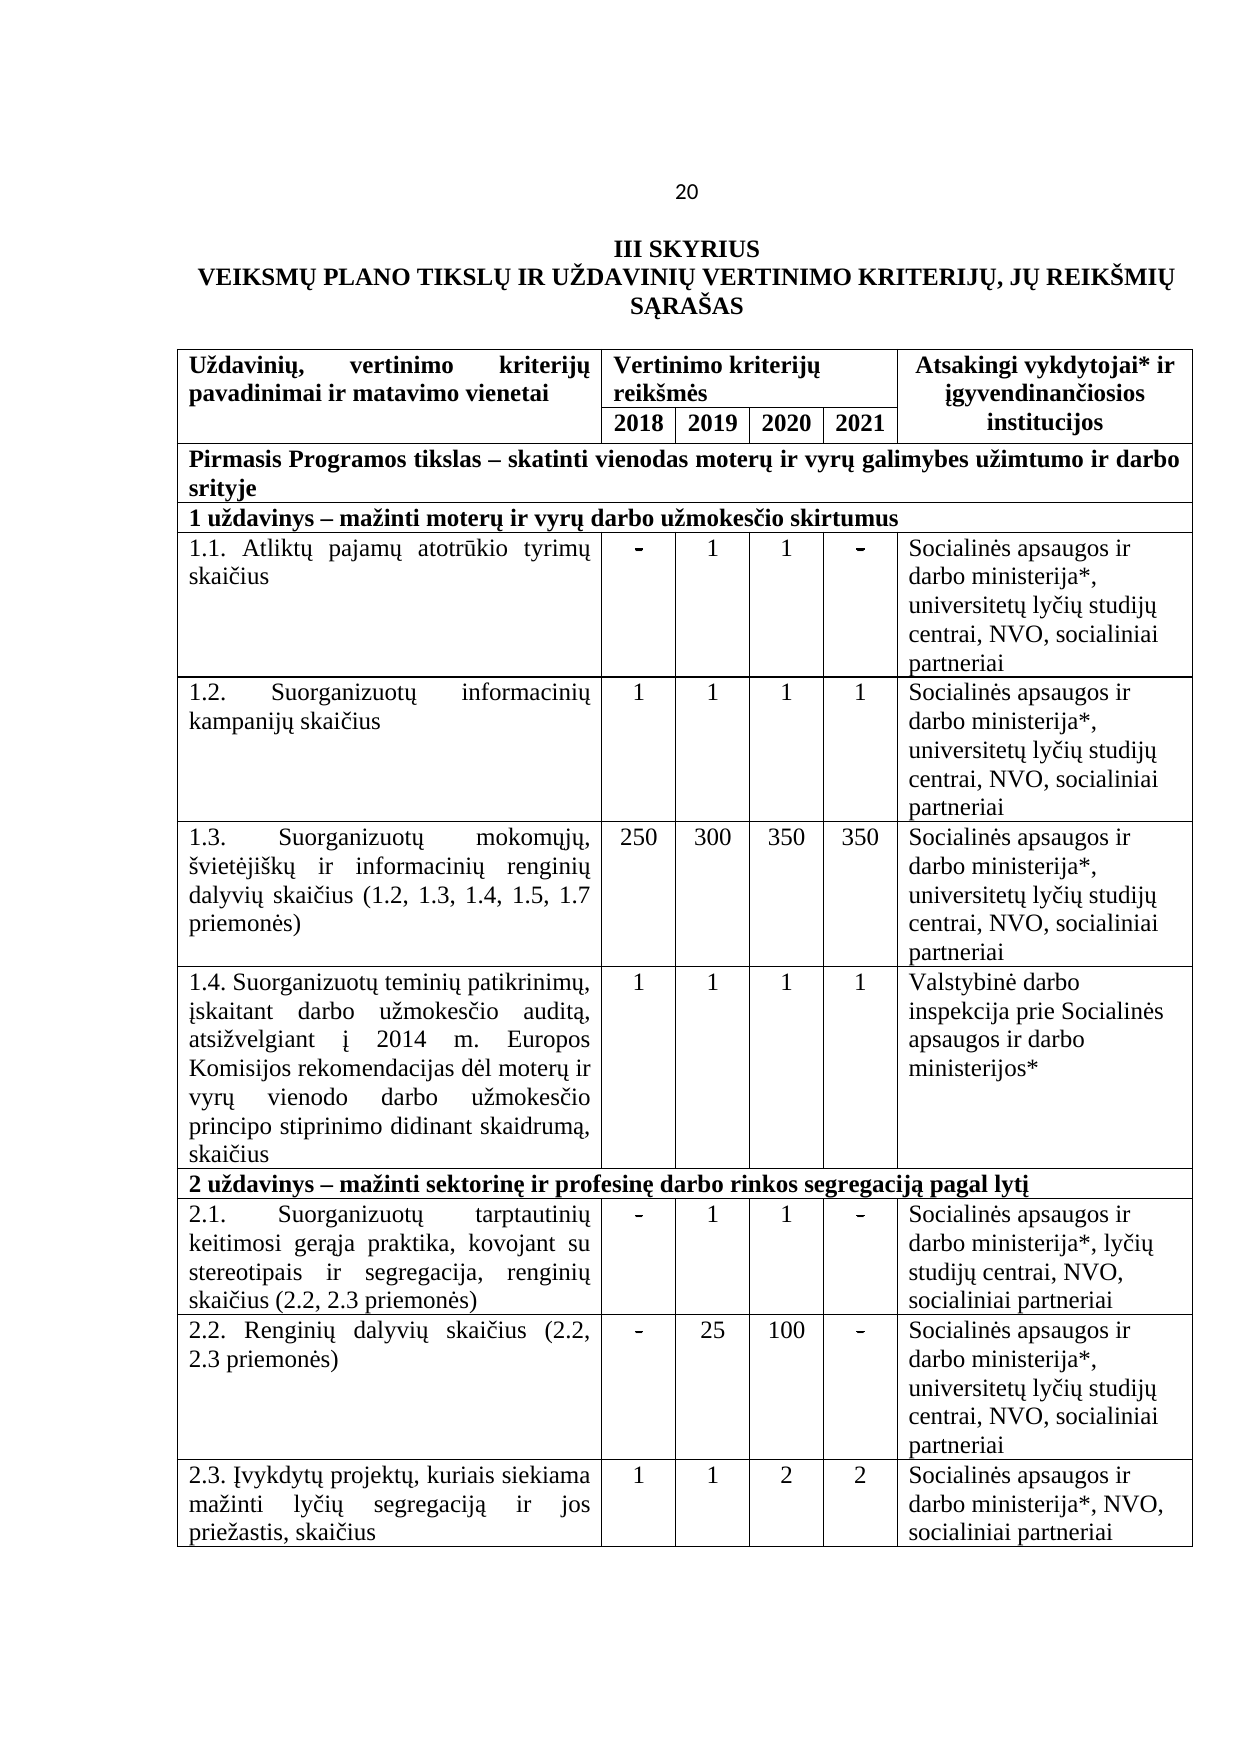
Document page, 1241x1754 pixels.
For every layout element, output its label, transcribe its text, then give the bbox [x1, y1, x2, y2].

table_cell 2 uždavinys – mažinti sektorinę ir profesinę darbo rinkos segregaciją pagal lytį [178, 1169, 1192, 1198]
table_cell 2.1. Suorganizuotų tarptautinių keitimosi gerąja praktika, kovojant su stereotipais ir segregacija, renginių skaičius (2.2, 2.3 priemonės) [178, 1199, 601, 1314]
table_cell 350 [750, 822, 823, 966]
table_cell Valstybinė darbo inspekcija prie Socialinės apsaugos ir darbo ministerijos* [898, 967, 1192, 1168]
table_cell 1 [676, 967, 749, 1168]
table_cell Pirmasis Programos tikslas – skatinti vienodas moterų ir vyrų galimybes užimtumo ir darbo srityje [178, 444, 1192, 502]
table_cell - [602, 1199, 675, 1314]
table_cell 2.2. Renginių dalyvių skaičius (2.2, 2.3 priemonės) [178, 1315, 601, 1459]
table_cell - [824, 1315, 897, 1459]
table_cell - [602, 1315, 675, 1459]
text VEIKSMŲ PLANO TIKSLŲ IR UŽDAVINIŲ VERTINIMO KRITERIJŲ, JŲ REIKŠMIŲ SĄRAŠAS [177, 262, 1196, 320]
table_cell 1 [602, 967, 675, 1168]
table_cell 1.1. Atliktų pajamų atotrūkio tyrimų skaičius [178, 533, 601, 676]
table_cell - [824, 533, 897, 676]
table_header Atsakingi vykdytojai* ir įgyvendinančiosios institucijos [898, 350, 1192, 443]
table_cell 1.4. Suorganizuotų teminių patikrinimų, įskaitant darbo užmokesčio auditą, atsižvelgiant į 2014 m. Europos Komisijos rekomendacijas dėl moterų ir vyrų vienodo darbo užmokesčio principo stiprinimo didinant skaidrumą, skaičius [178, 967, 601, 1168]
table_cell Socialinės apsaugos ir darbo ministerija*, universitetų lyčių studijų centrai, NVO, socialiniai partneriai [898, 678, 1192, 821]
table_cell - [824, 1199, 897, 1314]
table_cell Socialinės apsaugos ir darbo ministerija*, universitetų lyčių studijų centrai, NVO, socialiniai partneriai [898, 533, 1192, 676]
table_cell 2 [750, 1460, 823, 1546]
table_cell 1 [750, 533, 823, 676]
table_cell Socialinės apsaugos ir darbo ministerija*, lyčių studijų centrai, NVO, socialiniai partneriai [898, 1199, 1192, 1314]
table_header Uždavinių, vertinimo kriterijų pavadinimai ir matavimo vienetai [178, 350, 601, 443]
table_cell 25 [676, 1315, 749, 1459]
table_cell 1 [676, 678, 749, 821]
table_cell 1 [676, 1460, 749, 1546]
table_cell 1 [676, 1199, 749, 1314]
table_cell 1 [824, 967, 897, 1168]
table_cell Socialinės apsaugos ir darbo ministerija*, universitetų lyčių studijų centrai, NVO, socialiniai partneriai [898, 1315, 1192, 1459]
table_cell 250 [602, 822, 675, 966]
table_cell Socialinės apsaugos ir darbo ministerija*, universitetų lyčių studijų centrai, NVO, socialiniai partneriai [898, 822, 1192, 966]
table_cell 1 [602, 678, 675, 821]
table_cell Socialinės apsaugos ir darbo ministerija*, NVO, socialiniai partneriai [898, 1460, 1192, 1546]
table_cell 1 uždavinys – mažinti moterų ir vyrų darbo užmokesčio skirtumus [178, 503, 1192, 532]
table_cell 1 [824, 678, 897, 821]
table_cell 2020 [750, 408, 823, 443]
table_cell 1 [676, 533, 749, 676]
table_cell 1 [750, 1199, 823, 1314]
table_cell 1 [602, 1460, 675, 1546]
table_cell 2021 [824, 408, 897, 443]
table_cell 1 [750, 678, 823, 821]
table_cell 1.2. Suorganizuotų informacinių kampanijų skaičius [178, 678, 601, 821]
table_cell 2 [824, 1460, 897, 1546]
table_cell 100 [750, 1315, 823, 1459]
table_cell 2018 [602, 408, 675, 443]
table_cell 350 [824, 822, 897, 966]
table_cell - [602, 533, 675, 676]
table_cell 300 [676, 822, 749, 966]
table_cell 1.3. Suorganizuotų mokomųjų, švietėjiškų ir informacinių renginių dalyvių skaičius (1.2, 1.3, 1.4, 1.5, 1.7 priemonės) [178, 822, 601, 966]
table_cell 2.3. Įvykdytų projektų, kuriais siekiama mažinti lyčių segregaciją ir jos priežastis, skaičius [178, 1460, 601, 1546]
table_header Vertinimo kriterijų reikšmės [602, 350, 897, 407]
text III SKYRIUS [177, 234, 1196, 262]
table_cell 2019 [676, 408, 749, 443]
table_cell 1 [750, 967, 823, 1168]
